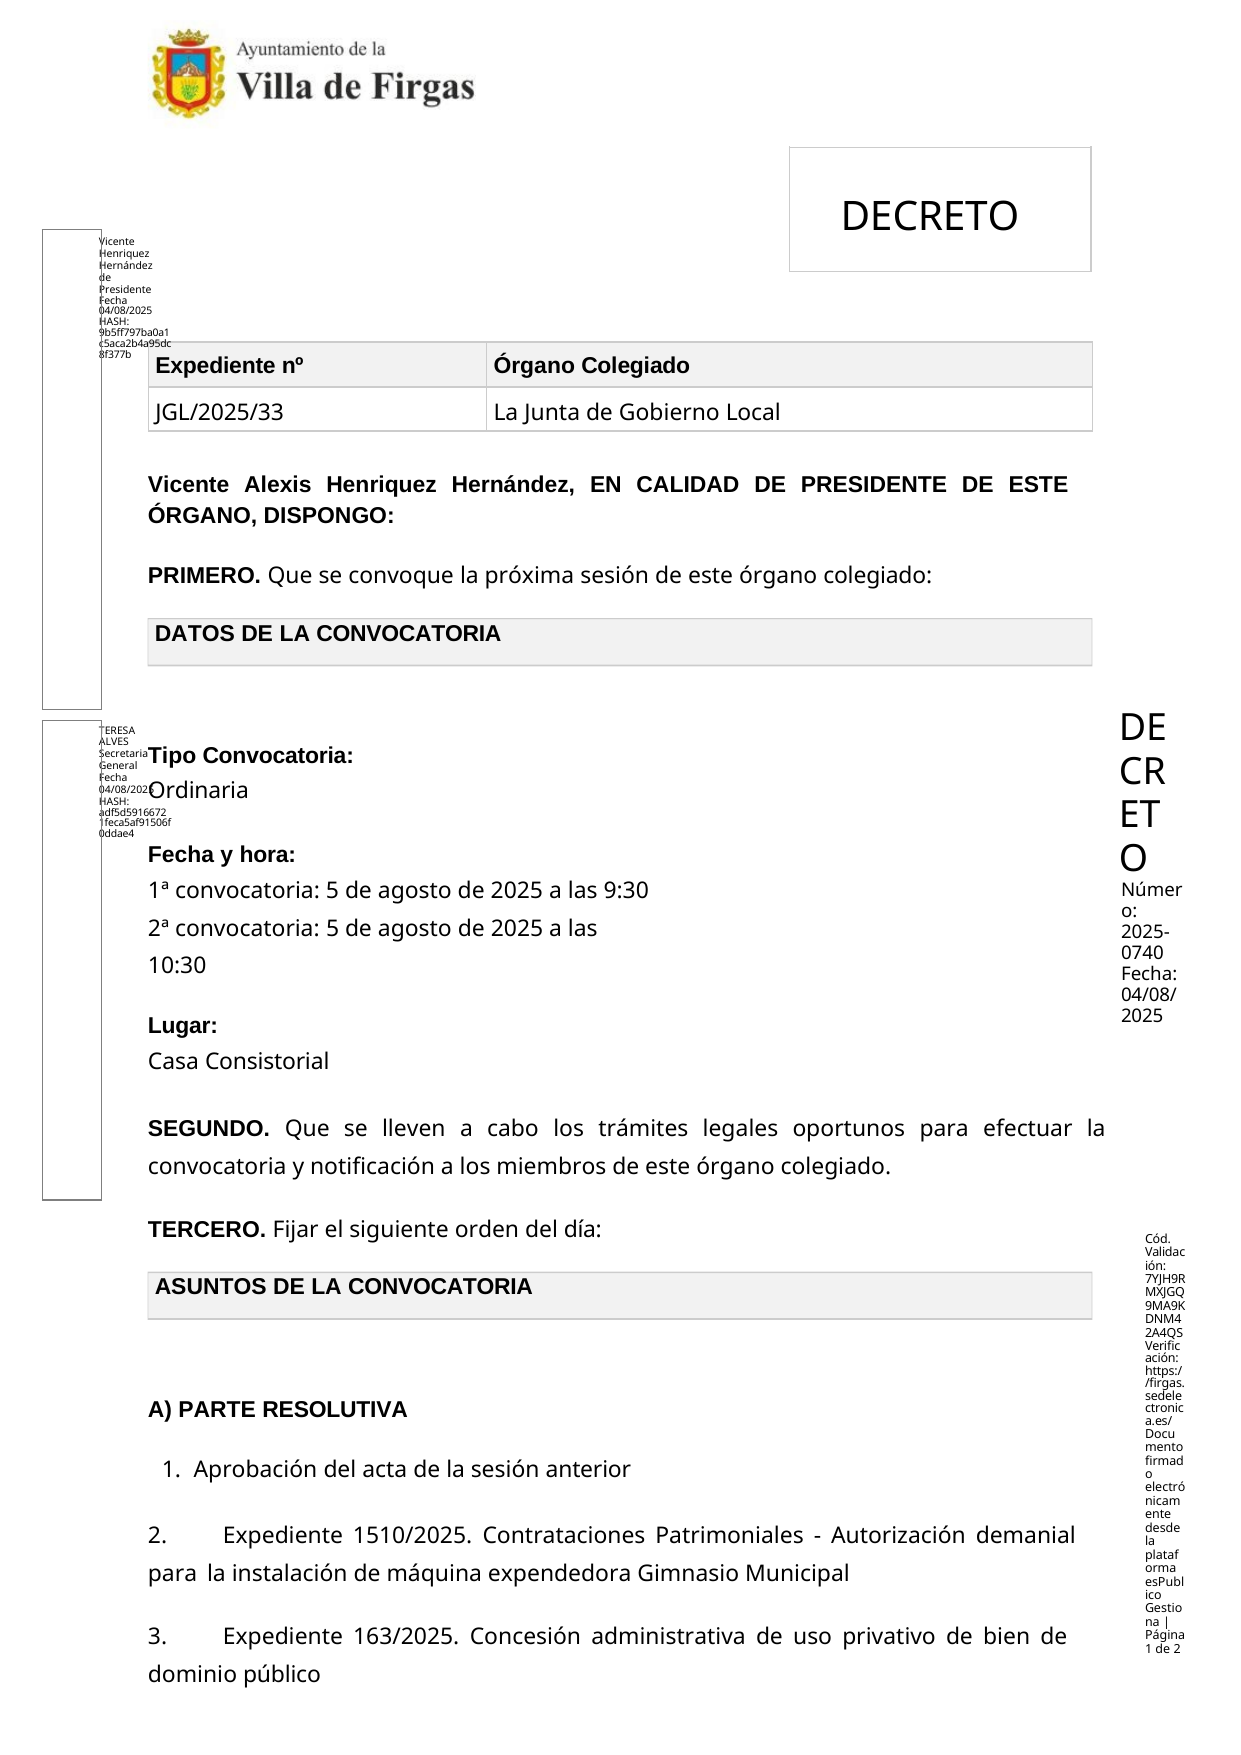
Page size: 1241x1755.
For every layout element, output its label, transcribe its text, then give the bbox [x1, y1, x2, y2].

text TERCERO. Fijar el siguiente orden del día: [148, 1213, 1196, 1754]
table_cell JGL/2025/33 [149, 388, 486, 429]
list Expediente 163/2025. Concesión administrativa de uso privativo de bien de dominio público [148, 1620, 1093, 1689]
text Cód. Validación: 7YJH9RMXJGQ9MA9KDNM42A4QS [1145, 1232, 1186, 1340]
table_header Órgano Colegiado [487, 343, 1092, 386]
text 1ª convocatoria: 5 de agosto de 2025 a las 9:30 2ª convocatoria: 5 de agosto de 2025 a las 10:30 [148, 874, 652, 981]
text Documento firmado electrónicamente desde la plataforma esPublico Gestiona | Página 1 de 2 [1145, 1427, 1186, 1656]
subtitle Vicente Alexis Henriquez Hernández, EN CALIDAD DE PRESIDENTE DE ESTE ÓRGANO, DISPONGO: [148, 471, 1176, 529]
list PARTE RESOLUTIVA [148, 1396, 1143, 1422]
subtitle [1185, 1012, 1196, 1038]
subtitle Lugar: [148, 1012, 1117, 1038]
list Aprobación del acta de la sesión anterior [162, 1453, 1143, 1484]
subtitle Tipo Convocatoria: [148, 704, 1185, 1051]
subtitle [1185, 841, 1196, 868]
table_cell La Junta de Gobierno Local [487, 388, 1092, 429]
text SEGUNDO. Que se lleven a cabo los trámites legales oportunos para efectuar la convocatoria y notificación a los miembros de este órgano colegiado. [148, 1111, 1176, 1181]
text Casa Consistorial [148, 1045, 1196, 1076]
list Expediente 1510/2025. Contrataciones Patrimoniales - Autorización demanial para la instalación de máquina expendedora Gimnasio Municipal [148, 1519, 1093, 1588]
table_header Expediente nº [149, 343, 486, 386]
text Ordinaria [148, 774, 1117, 806]
text Verificación: https://firgas.sedelectronica.es/ [1145, 1340, 1186, 1427]
subtitle Fecha y hora: [148, 841, 1117, 868]
text DECRETO [1119, 706, 1185, 880]
text DECRETO [840, 187, 1090, 242]
text PRIMERO. Que se convoque la próxima sesión de este órgano colegiado: [148, 559, 1196, 590]
text Ordinaria [1185, 774, 1196, 806]
text Número: 2025-0740 Fecha: 04/08/2025 [1121, 880, 1185, 1027]
